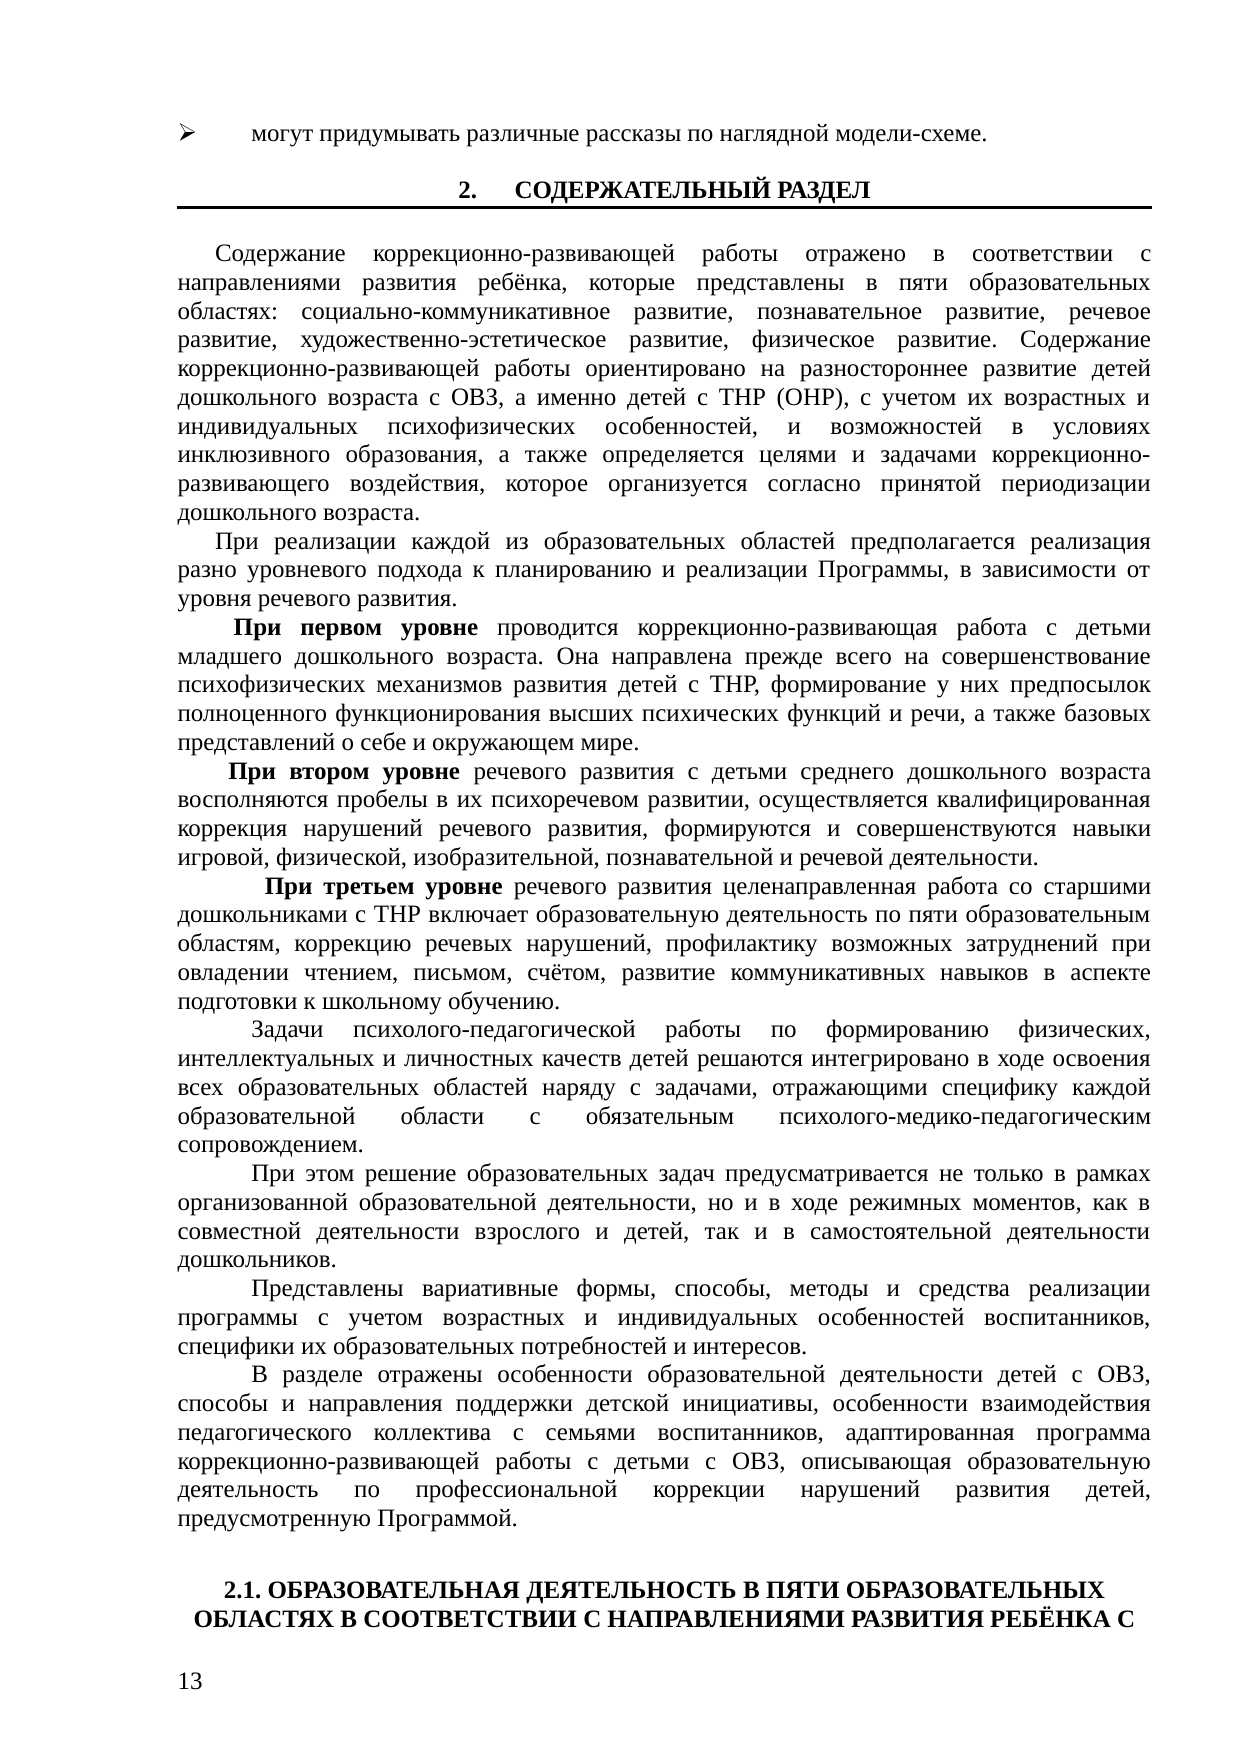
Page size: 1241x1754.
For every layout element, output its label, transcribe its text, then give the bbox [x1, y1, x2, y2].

text Содержание коррекционно-развивающей работы отражено в соответствии с направлениями развития ребёнка, которые представлены в пяти образовательных областях: социально-коммуникативное развитие, познавательное развитие, речевое развитие, художественно-эстетическое развитие, физическое развитие. Содержание коррекционно-развивающей работы ориентировано на разностороннее развитие детей дошкольного возраста с ОВЗ, а именно детей с ТНР (ОНР), с учетом их возрастных и индивидуальных психофизических особенностей, и возможностей в условиях инклюзивного образования, а также определяется целями и задачами коррекционно-развивающего воздействия, которое организуется согласно принятой периодизации дошкольного возраста. [177, 238, 1152, 526]
list СОДЕРЖАТЕЛЬНЫЙ РАЗДЕЛ [177, 176, 1152, 206]
text Представлены вариативные формы, способы, методы и средства реализации программы с учетом возрастных и индивидуальных особенностей воспитанников, специфики их образовательных потребностей и интересов. [177, 1273, 1152, 1359]
text Задачи психолого-педагогической работы по формированию физических, интеллектуальных и личностных качеств детей решаются интегрировано в ходе освоения всех образовательных областей наряду с задачами, отражающими специфику каждой образовательной области с обязательным психолого-медико-педагогическим сопровождением. [177, 1014, 1152, 1158]
text При реализации каждой из образовательных областей предполагается реализация разно уровневого подхода к планированию и реализации Программы, в зависимости от уровня речевого развития. [177, 526, 1152, 612]
text При третьем уровне речевого развития целенаправленная работа со старшими дошкольниками с ТНР включает образовательную деятельность по пяти образовательным областям, коррекцию речевых нарушений, профилактику возможных затруднений при овладении чтением, письмом, счётом, развитие коммуникативных навыков в аспекте подготовки к школьному обучению. [177, 871, 1152, 1014]
text 2.1. ОБРАЗОВАТЕЛЬНАЯ ДЕЯТЕЛЬНОСТЬ В ПЯТИ ОБРАЗОВАТЕЛЬНЫХ ОБЛАСТЯХ В СООТВЕТСТВИИ С НАПРАВЛЕНИЯМИ РАЗВИТИЯ РЕБЁНКА С [177, 1575, 1152, 1633]
text При этом решение образовательных задач предусматривается не только в рамках организованной образовательной деятельности, но и в ходе режимных моментов, как в совместной деятельности взрослого и детей, так и в самостоятельной деятельности дошкольников. [177, 1158, 1152, 1273]
text При первом уровне проводится коррекционно-развивающая работа с детьми младшего дошкольного возраста. Она направлена прежде всего на совершенствование психофизических механизмов развития детей с ТНР, формирование у них предпосылок полноценного функционирования высших психических функций и речи, а также базовых представлений о себе и окружающем мире. [177, 612, 1152, 756]
list могут придумывать различные рассказы по наглядной модели-схеме. [177, 118, 1152, 147]
text В разделе отражены особенности образовательной деятельности детей с ОВЗ, способы и направления поддержки детской инициативы, особенности взаимодействия педагогического коллектива с семьями воспитанников, адаптированная программа коррекционно-развивающей работы с детьми с ОВЗ, описывающая образовательную деятельность по профессиональной коррекции нарушений развития детей, предусмотренную Программой. [177, 1359, 1152, 1532]
text При втором уровне речевого развития с детьми среднего дошкольного возраста восполняются пробелы в их психоречевом развитии, осуществляется квалифицированная коррекция нарушений речевого развития, формируются и совершенствуются навыки игровой, физической, изобразительной, познавательной и речевой деятельности. [177, 756, 1152, 871]
